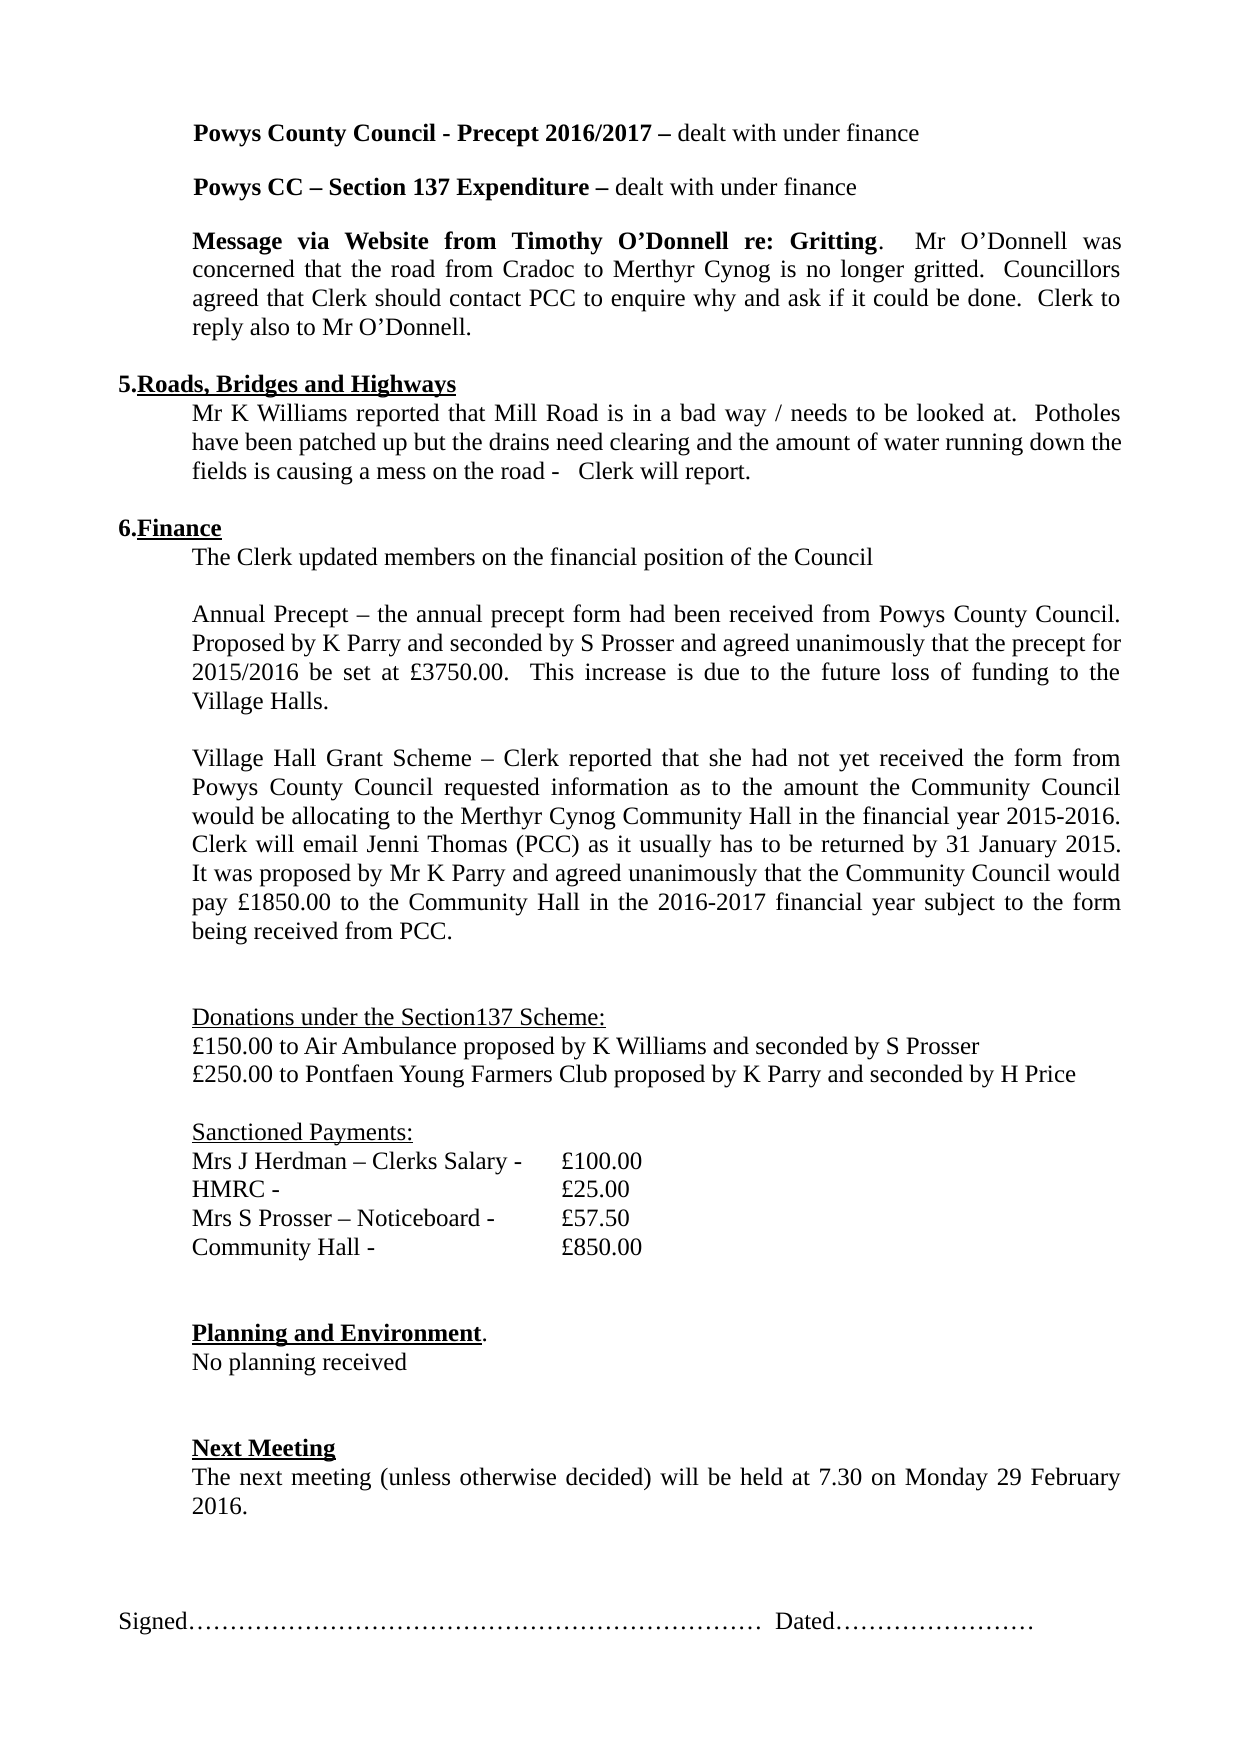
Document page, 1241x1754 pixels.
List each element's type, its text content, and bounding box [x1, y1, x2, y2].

text No planning received [192, 1347, 1122, 1376]
text Mr K Williams reported that Mill Road is in a bad way / needs to be looked at. Potholes have been patched up but the drains need clearing and the amount of water running down the fields is causing a mess on the road - Clerk will report. [192, 398, 1122, 484]
text Signed…………………………………………………………… Dated…………………… [118, 1606, 1122, 1634]
text Message via Website from Timothy O’Donnell re: Gritting. Mr O’Donnell was concerned that the road from Cradoc to Merthyr Cynog is no longer gritted. Councillors agreed that Clerk should contact PCC to enquire why and ask if it could be done. Clerk to reply also to Mr O’Donnell. [192, 226, 1122, 341]
list Powys County Council - Precept 2016/2017 – dealt with under finance [193, 118, 1122, 147]
text Annual Precept – the annual precept form had been received from Powys County Council. Proposed by K Parry and seconded by S Prosser and agreed unanimously that the precept for 2015/2016 be set at £3750.00. This increase is due to the future loss of funding to the Village Halls. [192, 599, 1122, 714]
text The next meeting (unless otherwise decided) will be held at 7.30 on Monday 29 February 2016. [192, 1462, 1122, 1519]
text Mrs S Prosser – Noticeboard - £57.50 [192, 1203, 1122, 1232]
list Roads, Bridges and Highways [118, 369, 1122, 398]
text Sanctioned Payments: [192, 1117, 1122, 1146]
text £250.00 to Pontfaen Young Farmers Club proposed by K Parry and seconded by H Price [192, 1059, 1122, 1088]
text Village Hall Grant Scheme – Clerk reported that she had not yet received the form from Powys County Council requested information as to the amount the Community Council would be allocating to the Merthyr Cynog Community Hall in the financial year 2015-2016. Clerk will email Jenni Thomas (PCC) as it usually has to be returned by 31 January 2015. It was proposed by Mr K Parry and agreed unanimously that the Community Council would pay £1850.00 to the Community Hall in the 2016-2017 financial year subject to the form being received from PCC. [192, 743, 1122, 944]
text Donations under the Section137 Scheme: [192, 1002, 1122, 1031]
text £150.00 to Air Ambulance proposed by K Williams and seconded by S Prosser [192, 1031, 1122, 1059]
text Mrs J Herdman – Clerks Salary - £100.00 [192, 1146, 1122, 1174]
text Planning and Environment. [192, 1318, 1122, 1347]
text HMRC - £25.00 [192, 1174, 1122, 1203]
text The Clerk updated members on the financial position of the Council [192, 542, 1122, 571]
list Powys CC – Section 137 Expenditure – dealt with under finance [193, 172, 1122, 201]
text Next Meeting [118, 1433, 1122, 1462]
text Community Hall - £850.00 [192, 1232, 1122, 1261]
list Finance [118, 513, 1122, 542]
